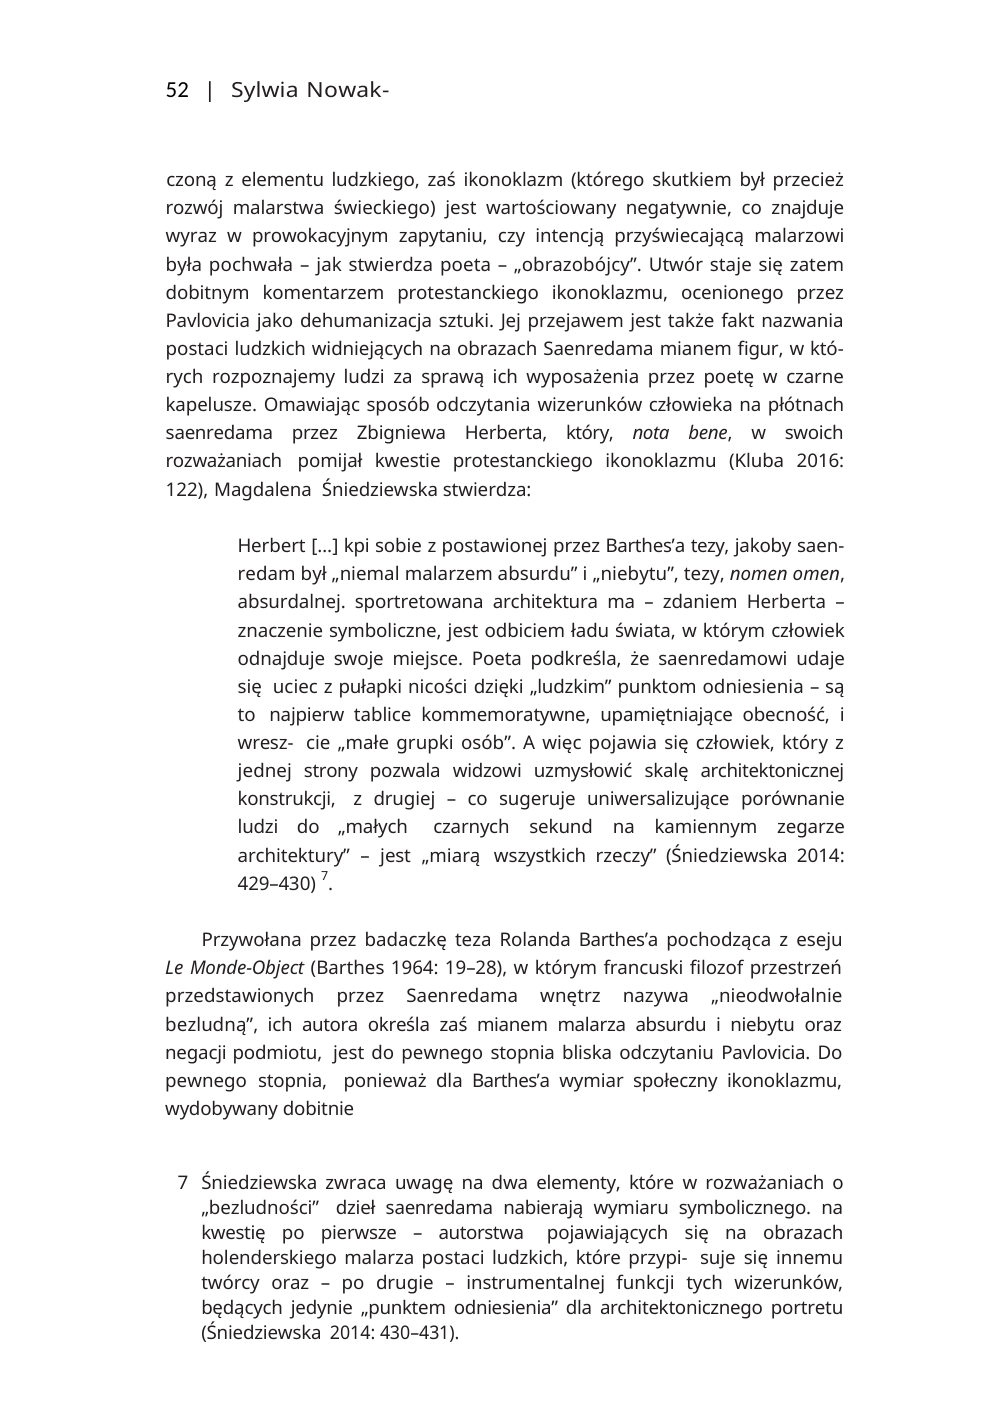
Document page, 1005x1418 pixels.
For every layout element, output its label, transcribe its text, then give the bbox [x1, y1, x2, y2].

text Przywołana przez badaczkę teza Rolanda Barthes’a pochodząca z eseju Le Monde-Object (Barthes 1964: 19–28), w którym francuski filozof przestrzeń przedstawionych przez Saenredama wnętrz nazywa „nieodwołalnie bezludną”, ich autora określa zaś mianem malarza absurdu i niebytu oraz negacji podmiotu, jest do pewnego stopnia bliska odczytaniu Pavlovicia. Do pewnego stopnia, ponieważ dla Barthes’a wymiar społeczny ikonoklazmu, wydobywany dobitnie [165, 924, 842, 1121]
text Herbert […] kpi sobie z postawionej przez Barthes’a tezy, jakoby saen- redam był „niemal malarzem absurdu” i „niebytu”, tezy, nomen omen, absurdalnej. sportretowana architektura ma – zdaniem Herberta – znaczenie symboliczne, jest odbiciem ładu świata, w którym człowiek odnajduje swoje miejsce. Poeta podkreśla, że saenredamowi udaje się uciec z pułapki nicości dzięki „ludzkim” punktom odniesienia – są to najpierw tablice kommemoratywne, upamiętniające obecność, i wresz- cie „małe grupki osób”. A więc pojawia się człowiek, który z jednej strony pozwala widzowi uzmysłowić skalę architektonicznej konstrukcji, z drugiej – co sugeruje uniwersalizujące porównanie ludzi do „małych czarnych sekund na kamiennym zegarze architektury” – jest „miarą wszystkich rzeczy” (Śniedziewska 2014: 429–430) 7. [237, 530, 845, 896]
list Śniedziewska zwraca uwagę na dwa elementy, które w rozważaniach o „bezludności” dzieł saenredama nabierają wymiaru symbolicznego. na kwestię po pierwsze – autorstwa pojawiających się na obrazach holenderskiego malarza postaci ludzkich, które przypi- suje się innemu twórcy oraz – po drugie – instrumentalnej funkcji tych wizerunków, będących jedynie „punktem odniesienia” dla architektonicznego portretu (Śniedziewska 2014: 430–431). [177, 1170, 844, 1345]
text czoną z elementu ludzkiego, zaś ikonoklazm (którego skutkiem był przecież rozwój malarstwa świeckiego) jest wartościowany negatywnie, co znajduje wyraz w prowokacyjnym zapytaniu, czy intencją przyświecającą malarzowi była pochwała – jak stwierdza poeta – „obrazobójcy”. Utwór staje się zatem dobitnym komentarzem protestanckiego ikonoklazmu, ocenionego przez Pavlovicia jako dehumanizacja sztuki. Jej przejawem jest także fakt nazwania postaci ludzkich widniejących na obrazach Saenredama mianem figur, w któ- rych rozpoznajemy ludzi za sprawą ich wyposażenia przez poetę w czarne kapelusze. Omawiając sposób odczytania wizerunków człowieka na płótnach saenredama przez Zbigniewa Herberta, który, nota bene, w swoich rozważaniach pomijał kwestie protestanckiego ikonoklazmu (Kluba 2016: 122), Magdalena Śniedziewska stwierdza: [165, 164, 844, 502]
